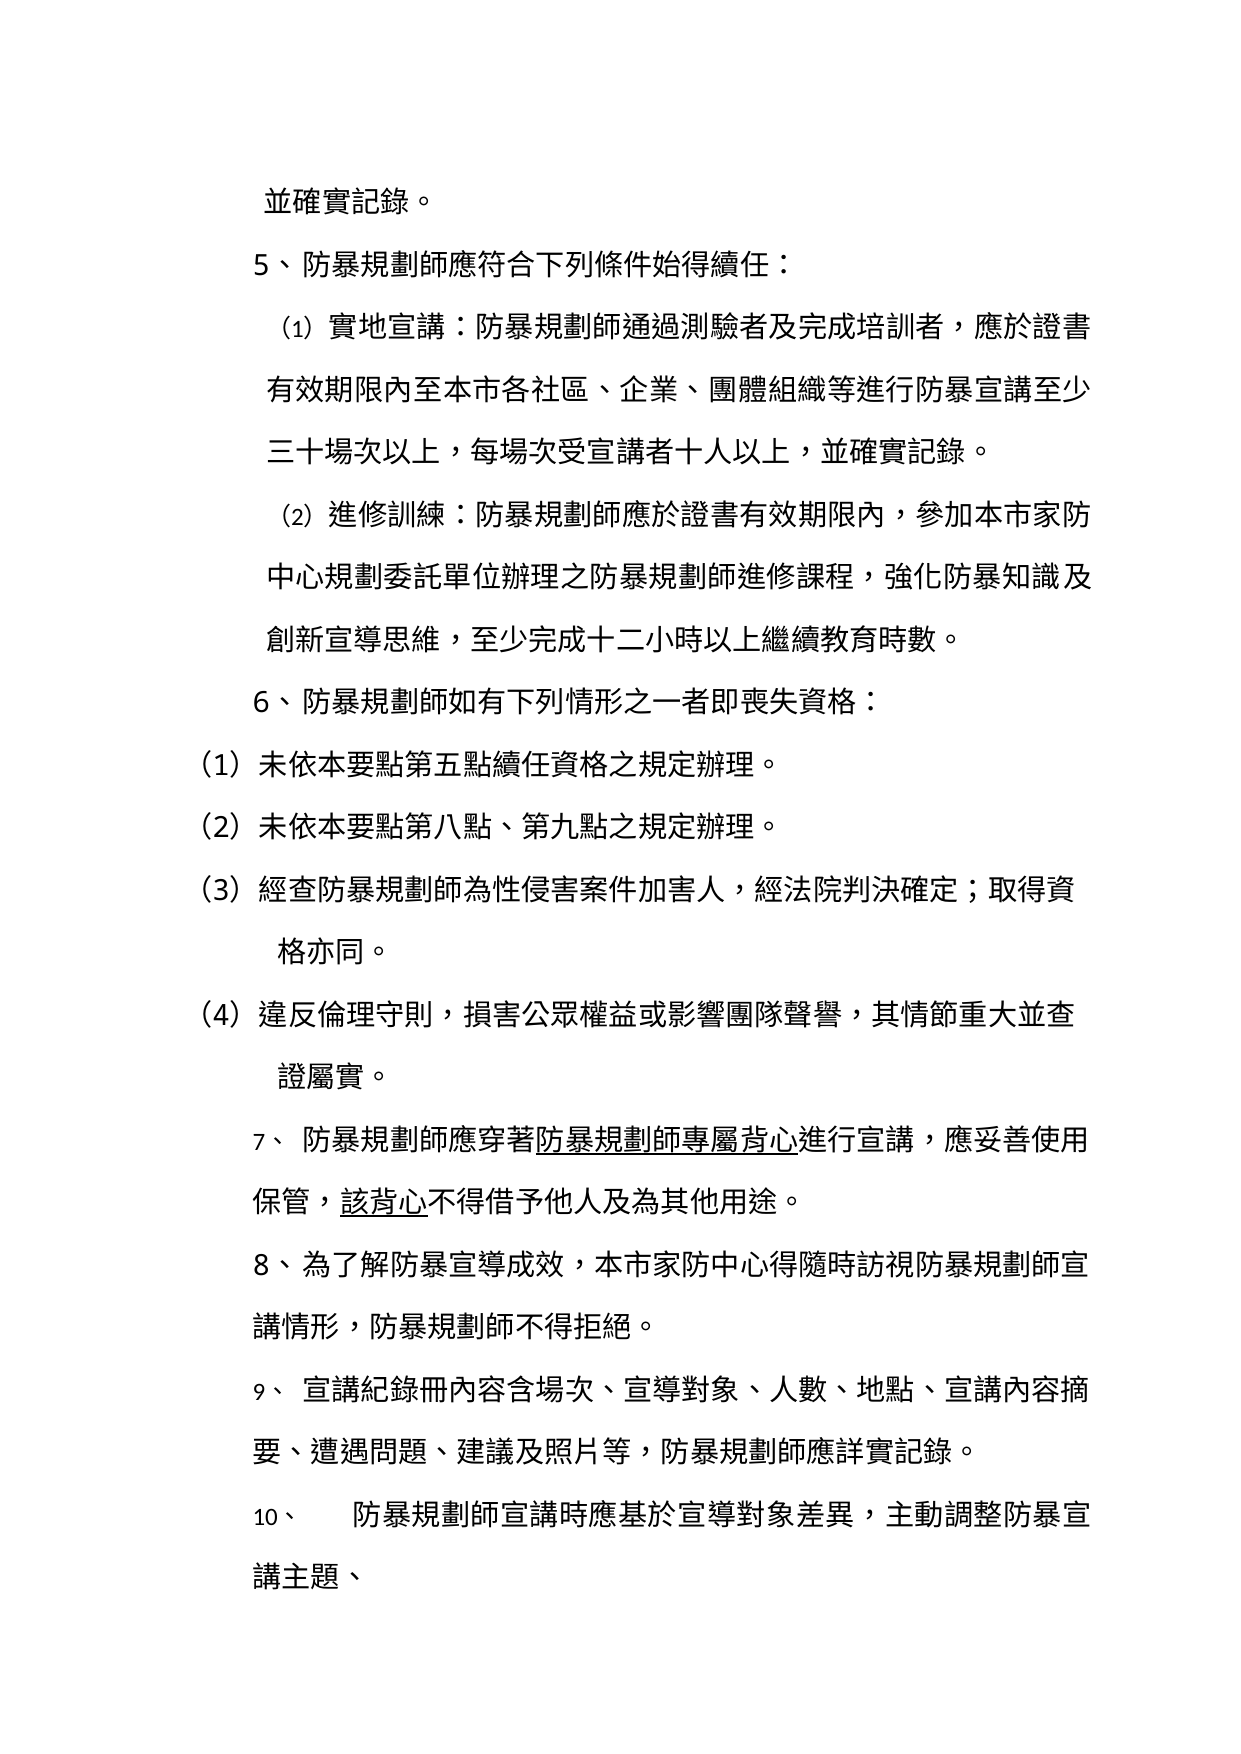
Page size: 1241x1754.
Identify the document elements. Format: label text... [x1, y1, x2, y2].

list 未依本要點第五點續任資格之規定辦理。 [183, 721, 1092, 783]
list 防暴規劃師應符合下列條件始得續任： [252, 221, 1092, 283]
list 防暴規劃師應穿著防暴規劃師專屬背心進行宣講，應妥善使用保管，該背心不得借予他人及為其他用途。 [252, 1096, 1092, 1221]
list 防暴規劃師宣講時應基於宣導對象差異，主動調整防暴宣講主題、 [252, 1471, 1092, 1596]
list 進修訓練：防暴規劃師應於證書有效期限內，參加本市家防中心規劃委託單位辦理之防暴規劃師進修課程，強化防暴知識及創新宣導思維，至少完成十二小時以上繼續教育時數。 [266, 471, 1092, 658]
list 實地宣講：防暴規劃師通過測驗者，應至本市各社區、企業、團體組織等進行防暴宣講十場次以上，每場次受宣講者十人以上，並確實記錄。 [263, 158, 1092, 221]
list 宣講紀錄冊內容含場次、宣導對象、人數、地點、宣講內容摘要、遭遇問題、建議及照片等，防暴規劃師應詳實記錄。 [252, 1346, 1092, 1471]
list 防暴規劃師如有下列情形之一者即喪失資格： [252, 658, 1092, 721]
list 實地宣講：防暴規劃師通過測驗者及完成培訓者，應於證書有效期限內至本市各社區、企業、團體組織等進行防暴宣講至少三十場次以上，每場次受宣講者十人以上，並確實記錄。 [266, 283, 1092, 471]
list 經查防暴規劃師為性侵害案件加害人，經法院判決確定；取得資 [183, 846, 1092, 908]
list 未依本要點第八點、第九點之規定辦理。 [183, 783, 1092, 846]
list 違反倫理守則，損害公眾權益或影響團隊聲譽，其情節重大並查 [183, 971, 1092, 1033]
text 格亦同。 [207, 908, 1092, 971]
list 為了解防暴宣導成效，本市家防中心得隨時訪視防暴規劃師宣講情形，防暴規劃師不得拒絕。 [252, 1221, 1092, 1346]
text 證屬實。 [207, 1033, 1092, 1096]
